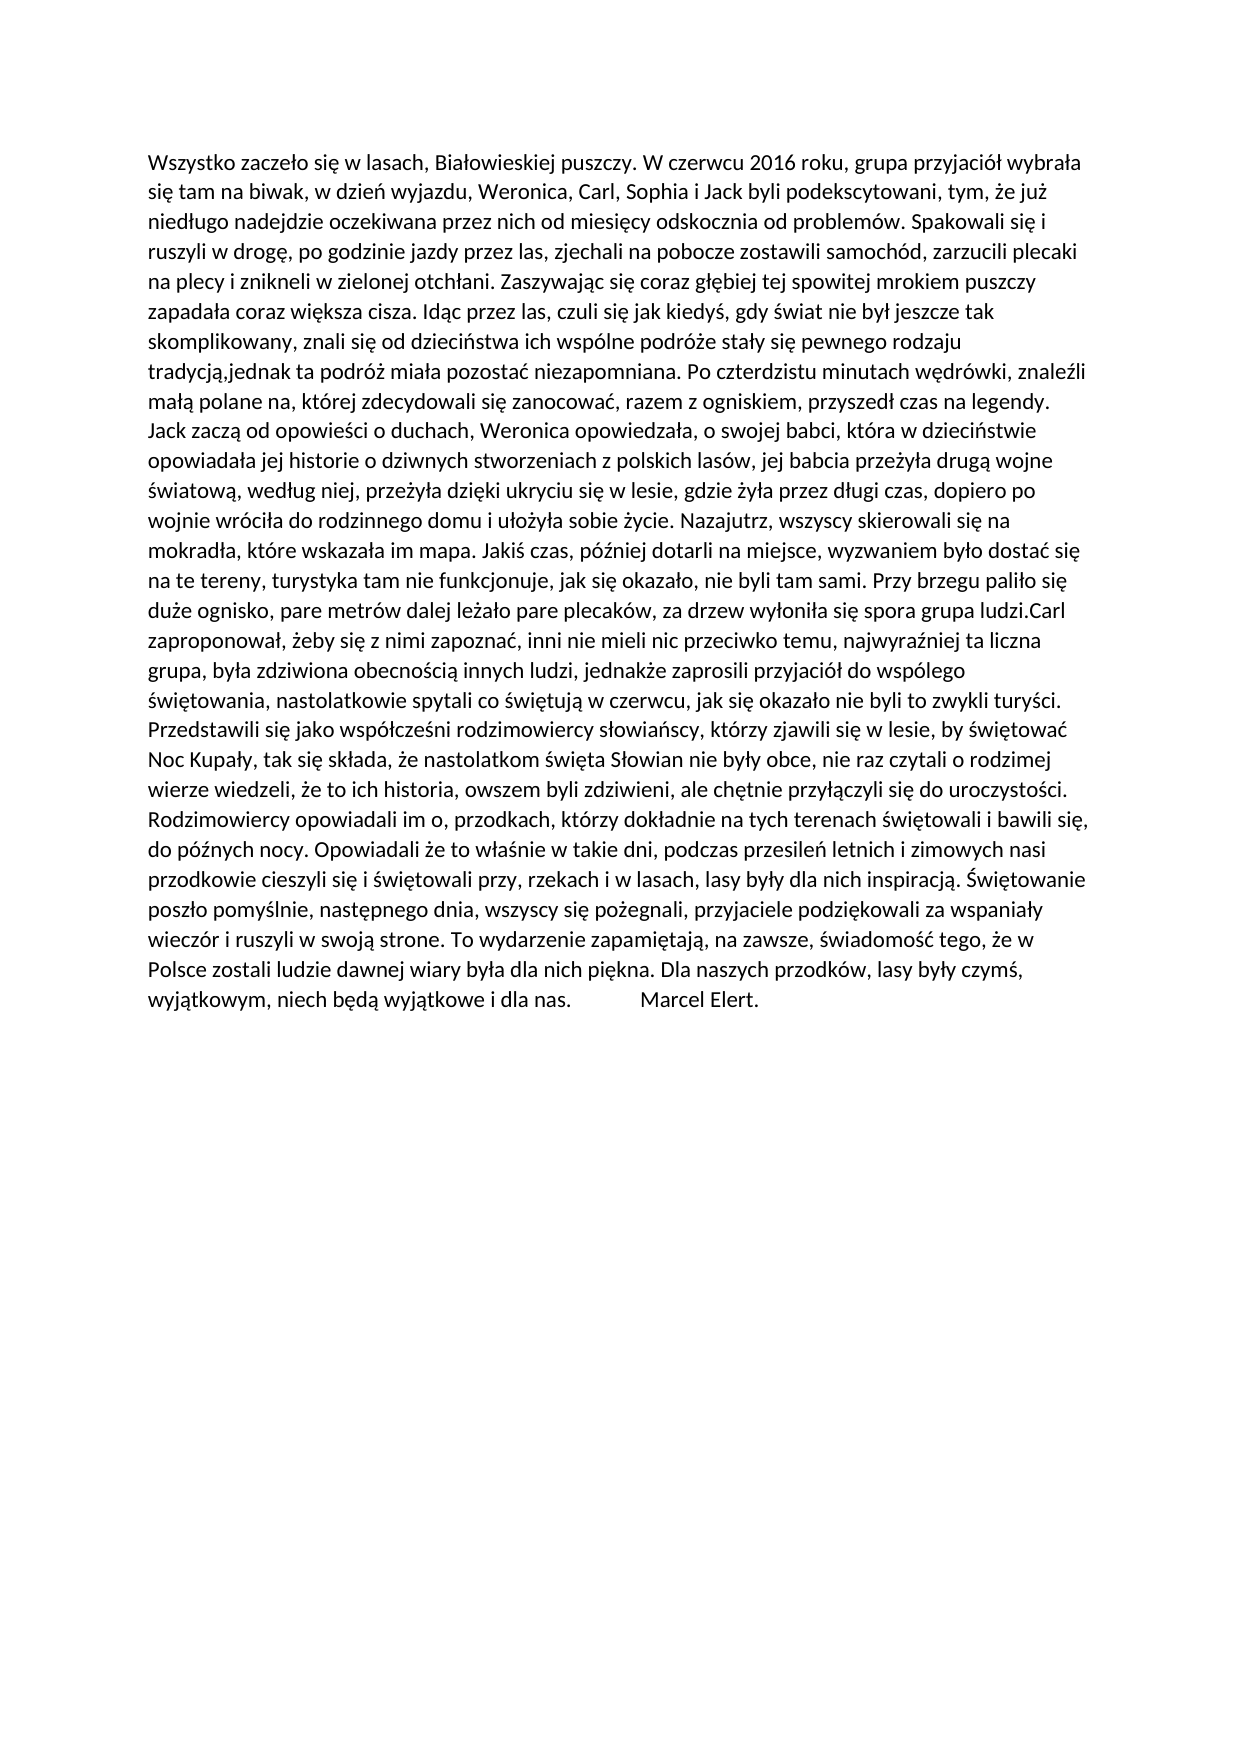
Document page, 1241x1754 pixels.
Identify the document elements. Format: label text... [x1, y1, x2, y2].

text Wszystko zaczeło się w lasach, Białowieskiej puszczy. W czerwcu 2016 roku, grupa przyjaciół wybrała się tam na biwak, w dzień wyjazdu, Weronica, Carl, Sophia i Jack byli podekscytowani, tym, że już niedługo nadejdzie oczekiwana przez nich od miesięcy odskocznia od problemów. Spakowali się i ruszyli w drogę, po godzinie jazdy przez las, zjechali na pobocze zostawili samochód, zarzucili plecaki na plecy i znikneli w zielonej otchłani. Zaszywając się coraz głębiej tej spowitej mrokiem puszczy zapadała coraz większa cisza. Idąc przez las, czuli się jak kiedyś, gdy świat nie był jeszcze tak skomplikowany, znali się od dzieciństwa ich wspólne podróże stały się pewnego rodzaju tradycją,jednak ta podróż miała pozostać niezapomniana. Po czterdzistu minutach wędrówki, znaleźli małą polane na, której zdecydowali się zanocować, razem z ogniskiem, przyszedł czas na legendy. Jack zaczą od opowieści o duchach, Weronica opowiedzała, o swojej babci, która w dzieciństwie opowiadała jej historie o dziwnych stworzeniach z polskich lasów, jej babcia przeżyła drugą wojne światową, według niej, przeżyła dzięki ukryciu się w lesie, gdzie żyła przez długi czas, dopiero po wojnie wróciła do rodzinnego domu i ułożyła sobie życie. Nazajutrz, wszyscy skierowali się na mokradła, które wskazała im mapa. Jakiś czas, później dotarli na miejsce, wyzwaniem było dostać się na te tereny, turystyka tam nie funkcjonuje, jak się okazało, nie byli tam sami. Przy brzegu paliło się duże ognisko, pare metrów dalej leżało pare plecaków, za drzew wyłoniła się spora grupa ludzi.Carl zaproponował, żeby się z nimi zapoznać, inni nie mieli nic przeciwko temu, najwyraźniej ta liczna grupa, była zdziwiona obecnością innych ludzi, jednakże zaprosili przyjaciół do wspólego świętowania, nastolatkowie spytali co świętują w czerwcu, jak się okazało nie byli to zwykli turyści. Przedstawili się jako współcześni rodzimowiercy słowiańscy, którzy zjawili się w lesie, by świętować Noc Kupały, tak się składa, że nastolatkom święta Słowian nie były obce, nie raz czytali o rodzimej wierze wiedzeli, że to ich historia, owszem byli zdziwieni, ale chętnie przyłączyli się do uroczystości. Rodzimowiercy opowiadali im o, przodkach, którzy dokładnie na tych terenach świętowali i bawili się, do późnych nocy. Opowiadali że to właśnie w takie dni, podczas przesileń letnich i zimowych nasi przodkowie cieszyli się i świętowali przy, rzekach i w lasach, lasy były dla nich inspiracją. Świętowanie poszło pomyślnie, następnego dnia, wszyscy się pożegnali, przyjaciele podziękowali za wspaniały wieczór i ruszyli w swoją strone. To wydarzenie zapamiętają, na zawsze, świadomość tego, że w Polsce zostali ludzie dawnej wiary była dla nich piękna. Dla naszych przodków, lasy były czymś, wyjątkowym, niech będą wyjątkowe i dla nas. Marcel Elert. [148, 148, 1093, 1013]
